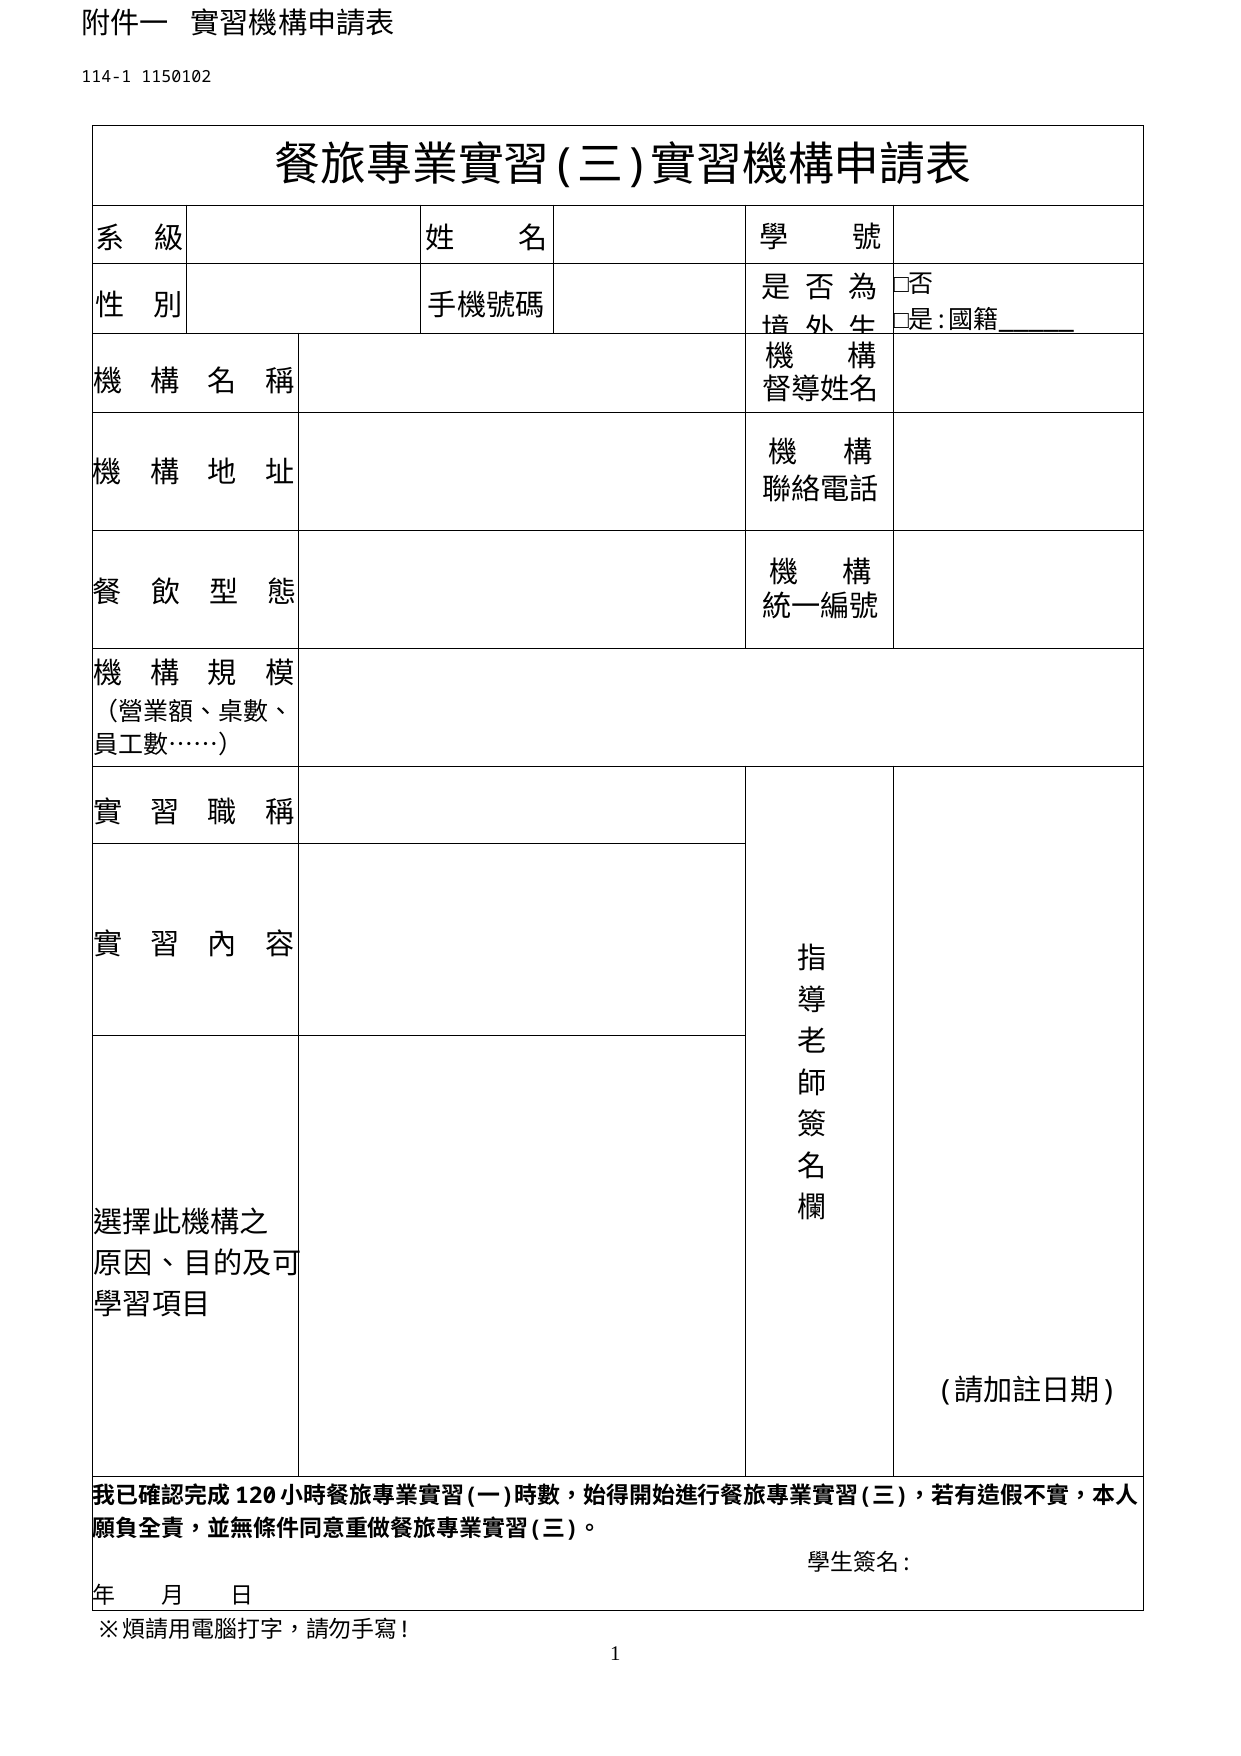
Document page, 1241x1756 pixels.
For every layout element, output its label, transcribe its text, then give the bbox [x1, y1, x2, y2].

table_cell [187, 206, 420, 263]
table_cell [187, 264, 420, 333]
subtitle 附件一 實習機構申請表 [81, 0, 1161, 42]
table_cell [299, 1036, 745, 1476]
table_cell 實 習 職 稱 [93, 767, 298, 843]
table_cell 餐 飲 型 態 [93, 531, 298, 648]
table_cell 機 構 督導姓名 [746, 334, 893, 412]
table_cell [299, 531, 745, 648]
table_cell 我已確認完成120小時餐旅專業實習(一)時數，始得開始進行餐旅專業實習(三)，若有造假不實，本人願負全責，並無條件同意重做餐旅專業實習(三)。 學生簽名: 年 月 日 [93, 1477, 1143, 1610]
text ※煩請用電腦打字，請勿手寫! [81, 1611, 1161, 1644]
table_cell [894, 531, 1143, 648]
table_cell 選擇此機構之 原因、目的及可學習項目 [93, 1036, 298, 1476]
table_cell 機 構 聯絡電話 [746, 413, 893, 529]
table_cell [894, 206, 1143, 263]
table_cell [299, 844, 745, 1034]
table_cell 系 級 [93, 206, 186, 263]
table_cell 指 導 老 師 簽 名 欄 [746, 767, 893, 1476]
table_cell 實 習 內 容 [93, 844, 298, 1034]
table_cell [299, 334, 745, 412]
table_cell [299, 649, 1143, 766]
table_cell [894, 334, 1143, 412]
table_header 餐旅專業實習(三)實習機構申請表 [93, 126, 1143, 204]
table_cell 是 否 為 境 外 生 [746, 264, 893, 333]
text 114-1 1150102 [81, 42, 1161, 88]
table_cell 性 別 [93, 264, 186, 333]
table_cell [554, 264, 745, 333]
table_cell □否 □是:國籍_____ [894, 264, 1143, 333]
table_cell [554, 206, 745, 263]
table_cell 姓 名 [421, 206, 553, 263]
table_cell 學 號 [746, 206, 893, 263]
table_cell [299, 413, 745, 529]
table_cell [894, 413, 1143, 529]
table_cell 機 構 統一編號 [746, 531, 893, 648]
table_cell 機 構 名 稱 [93, 334, 298, 412]
table_cell 機 構 地 址 [93, 413, 298, 529]
table_cell 機 構 規 模 （營業額、桌數、 員工數……） [93, 649, 298, 766]
table_cell 手機號碼 [421, 264, 553, 333]
table_cell (請加註日期) [894, 767, 1143, 1476]
table_cell [299, 767, 745, 843]
